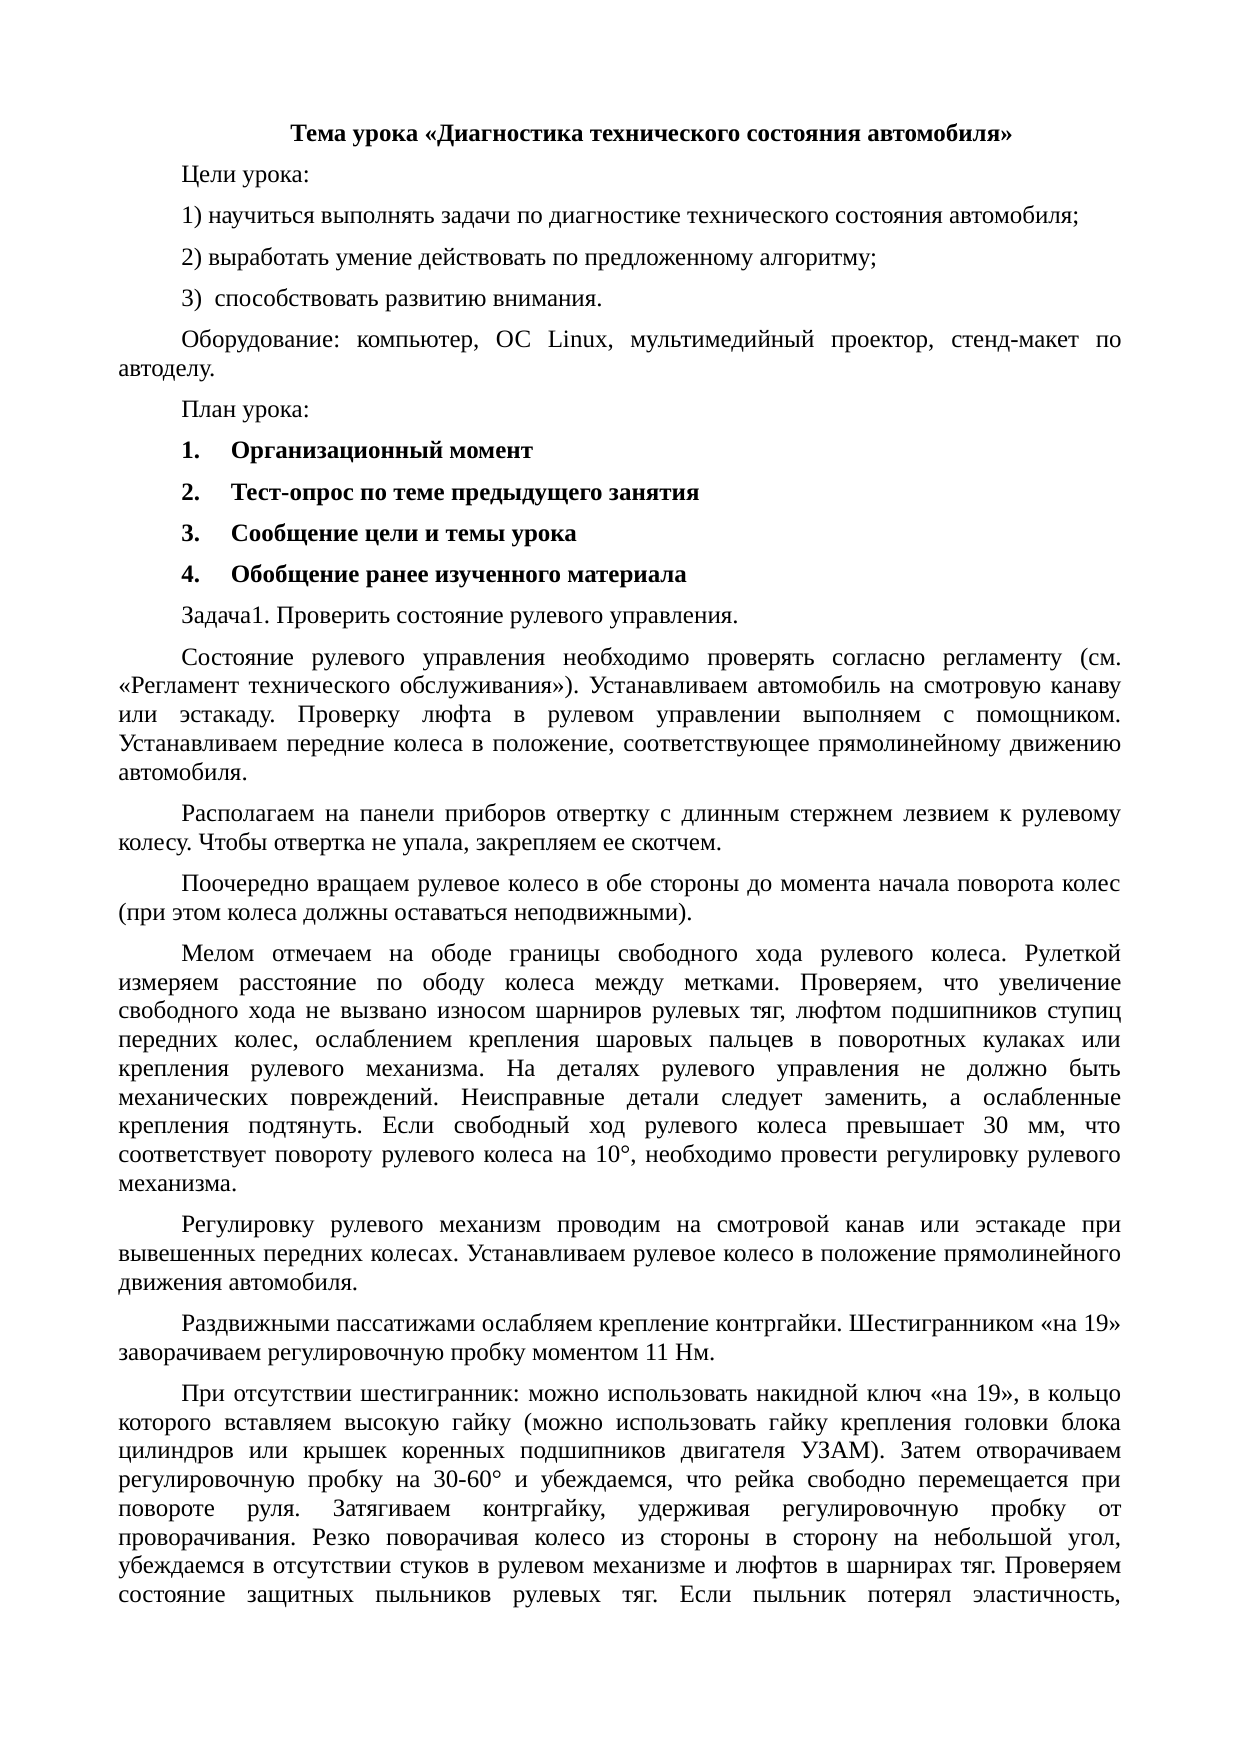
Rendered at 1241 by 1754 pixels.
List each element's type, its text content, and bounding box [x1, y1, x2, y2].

text План урока: [118, 394, 1122, 423]
text Цели урока: [118, 159, 1122, 188]
text 1) научиться выполнять задачи по диагностике технического состояния автомобиля; [118, 201, 1122, 229]
text Состояние рулевого управления необходимо проверять согласно регламенту (см. «Регламент технического обслуживания»). Устанавливаем автомобиль на смотровую канаву или эстакаду. Проверку люфта в рулевом управлении выполняем с помощником. Устанавливаем передние колеса в положение, соответствующее прямолинейному движению автомобиля. [118, 642, 1122, 786]
text Оборудование: компьютер, ОС Linux, мультимедийный проектор, стенд-макет по автоделу. [118, 324, 1122, 382]
text При отсутствии шестигранник: можно использовать накидной ключ «на 19», в кольцо которого вставляем высокую гайку (можно использовать гайку крепления головки блока цилиндров или крышек коренных подшипников двигателя УЗАМ). Затем отворачиваем регулировочную пробку на 30-60° и убеждаемся, что рейка свободно перемещается при повороте руля. Затягиваем контргайку, удерживая регулировочную пробку от проворачивания. Резко поворачивая колесо из стороны в сторону на небольшой угол, убеждаемся в отсутствии стуков в рулевом механизме и люфтов в шарнирах тяг. Проверяем состояние защитных пыльников рулевых тяг. Если пыльник потерял эластичность, [118, 1378, 1122, 1608]
text Располагаем на панели приборов отвертку с длинным стержнем лезвием к рулевому колесу. Чтобы отвертка не упала, закрепляем ее скотчем. [118, 798, 1122, 856]
text 2) выработать умение действовать по предложенному алгоритму; [118, 242, 1122, 271]
list Организационный момент [118, 436, 1122, 464]
text Мелом отмечаем на ободе границы свободного хода рулевого колеса. Рулеткой измеряем расстояние по ободу колеса между метками. Проверяем, что увеличение свободного хода не вызвано износом шарниров рулевых тяг, люфтом подшипников ступиц передних колес, ослаблением крепления шаровых пальцев в поворотных кулаках или крепления рулевого механизма. На деталях рулевого управления не должно быть механических повреждений. Неисправные детали следует заменить, а ослабленные крепления подтянуть. Если свободный ход рулевого колеса превышает 30 мм, что соответствует повороту рулевого колеса на 10°, необходимо провести регулировку рулевого механизма. [118, 938, 1122, 1197]
list Тест-опрос по теме предыдущего занятия [118, 477, 1122, 506]
list Обобщение ранее изученного материала [118, 559, 1122, 588]
text 3) способствовать развитию внимания. [118, 283, 1122, 312]
text Задача1. Проверить состояние рулевого управления. [118, 601, 1122, 629]
text Тема урока «Диагностика технического состояния автомобиля» [118, 118, 1122, 147]
list Сообщение цели и темы урока [118, 518, 1122, 547]
text Поочередно вращаем рулевое колесо в обе стороны до момента начала поворота колес (при этом колеса должны оставаться неподвижными). [118, 868, 1122, 926]
text Регулировку рулевого механизм проводим на смотровой канав или эстакаде при вывешенных передних колесах. Устанавливаем рулевое колесо в положение прямолинейного движения автомобиля. [118, 1209, 1122, 1296]
text Раздвижными пассатижами ослабляем крепление контргайки. Шестигранником «на 19» заворачиваем регулировочную пробку моментом 11 Нм. [118, 1308, 1122, 1366]
